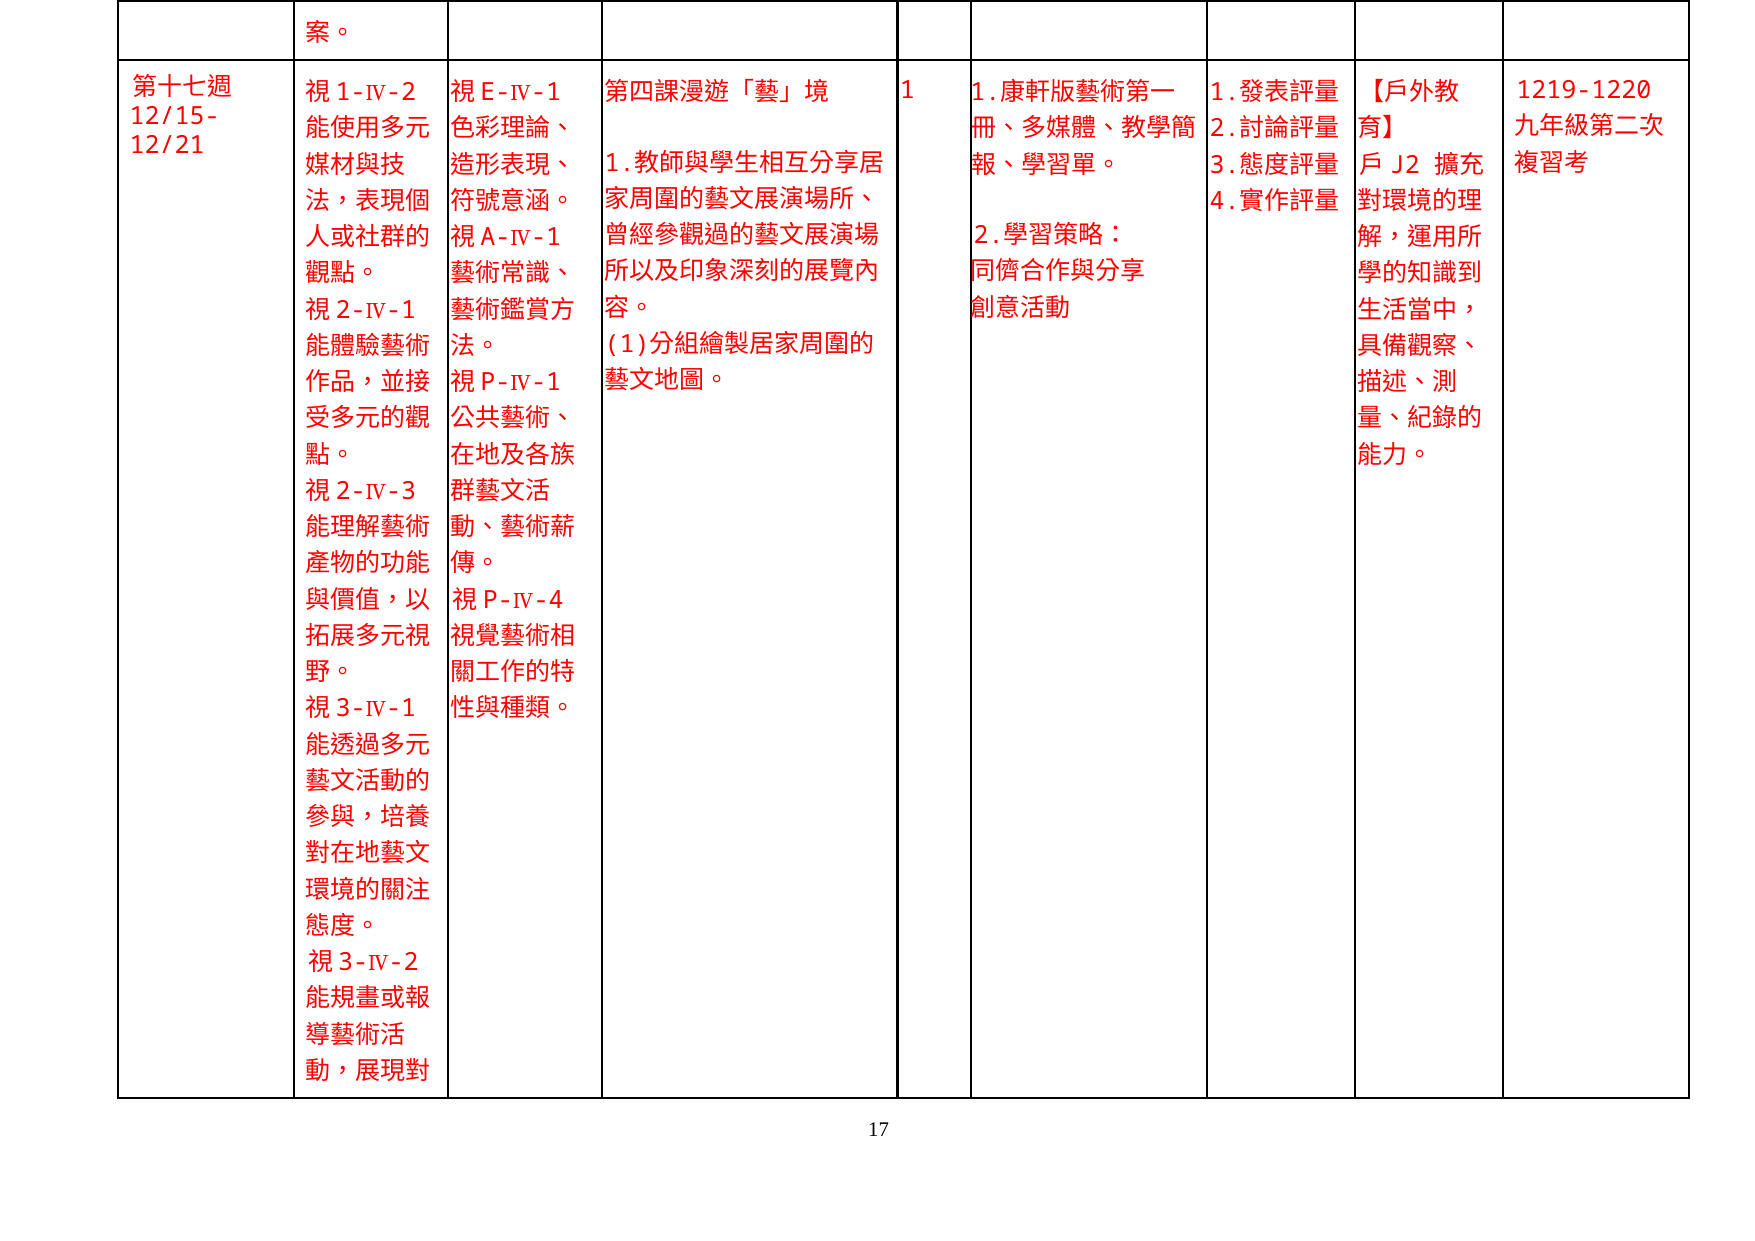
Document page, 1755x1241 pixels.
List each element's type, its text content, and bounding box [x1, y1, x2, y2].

table_cell 視1-Ⅳ-2 能使用多元媒材與技法，表現個人或社群的觀點。 視2-Ⅳ-1 能體驗藝術作品，並接受多元的觀點。 視2-Ⅳ-3 能理解藝術產物的功能與價值，以拓展多元視野。 視3-Ⅳ-1 能透過多元藝文活動的參與，培養對在地藝文環境的關注態度。 視3-Ⅳ-2 能規畫或報導藝術活動，展現對 [295, 61, 447, 1097]
table_cell 1 [899, 61, 970, 1097]
table_cell [1208, 2, 1354, 59]
table_cell [449, 2, 601, 59]
table_cell [1504, 2, 1688, 59]
table_cell 視E-Ⅳ-1 色彩理論、造形表現、符號意涵。 視A-Ⅳ-1 藝術常識、藝術鑑賞方法。 視P-Ⅳ-1 公共藝術、在地及各族群藝文活動、藝術薪傳。 視P-Ⅳ-4 視覺藝術相關工作的特性與種類。 [449, 61, 601, 1097]
table_cell [119, 2, 293, 59]
table_cell 第四課漫遊「藝」境 1.教師與學生相互分享居家周圍的藝文展演場所、曾經參觀過的藝文展演場所以及印象深刻的展覽內容。 (1)分組繪製居家周圍的藝文地圖。 [603, 61, 896, 1097]
table_cell 1.發表評量 2.討論評量 3.態度評量 4.實作評量 [1208, 61, 1354, 1097]
table_cell 1219-1220九年級第二次複習考 [1504, 61, 1688, 1097]
table_cell [1356, 2, 1502, 59]
table_cell [603, 2, 896, 59]
table_cell [899, 2, 970, 59]
table_cell 第十七週12/15-12/21 [119, 61, 293, 1097]
table_cell 1.康軒版藝術第一冊、多媒體、教學簡報、學習單。 2.學習策略： 同儕合作與分享 創意活動 [972, 61, 1206, 1097]
table_cell 案。 [295, 2, 447, 59]
table_cell [972, 2, 1206, 59]
table_cell 【戶外教育】 戶J2 擴充對環境的理解，運用所學的知識到生活當中，具備觀察、描述、測量、紀錄的能力。 [1356, 61, 1502, 1097]
